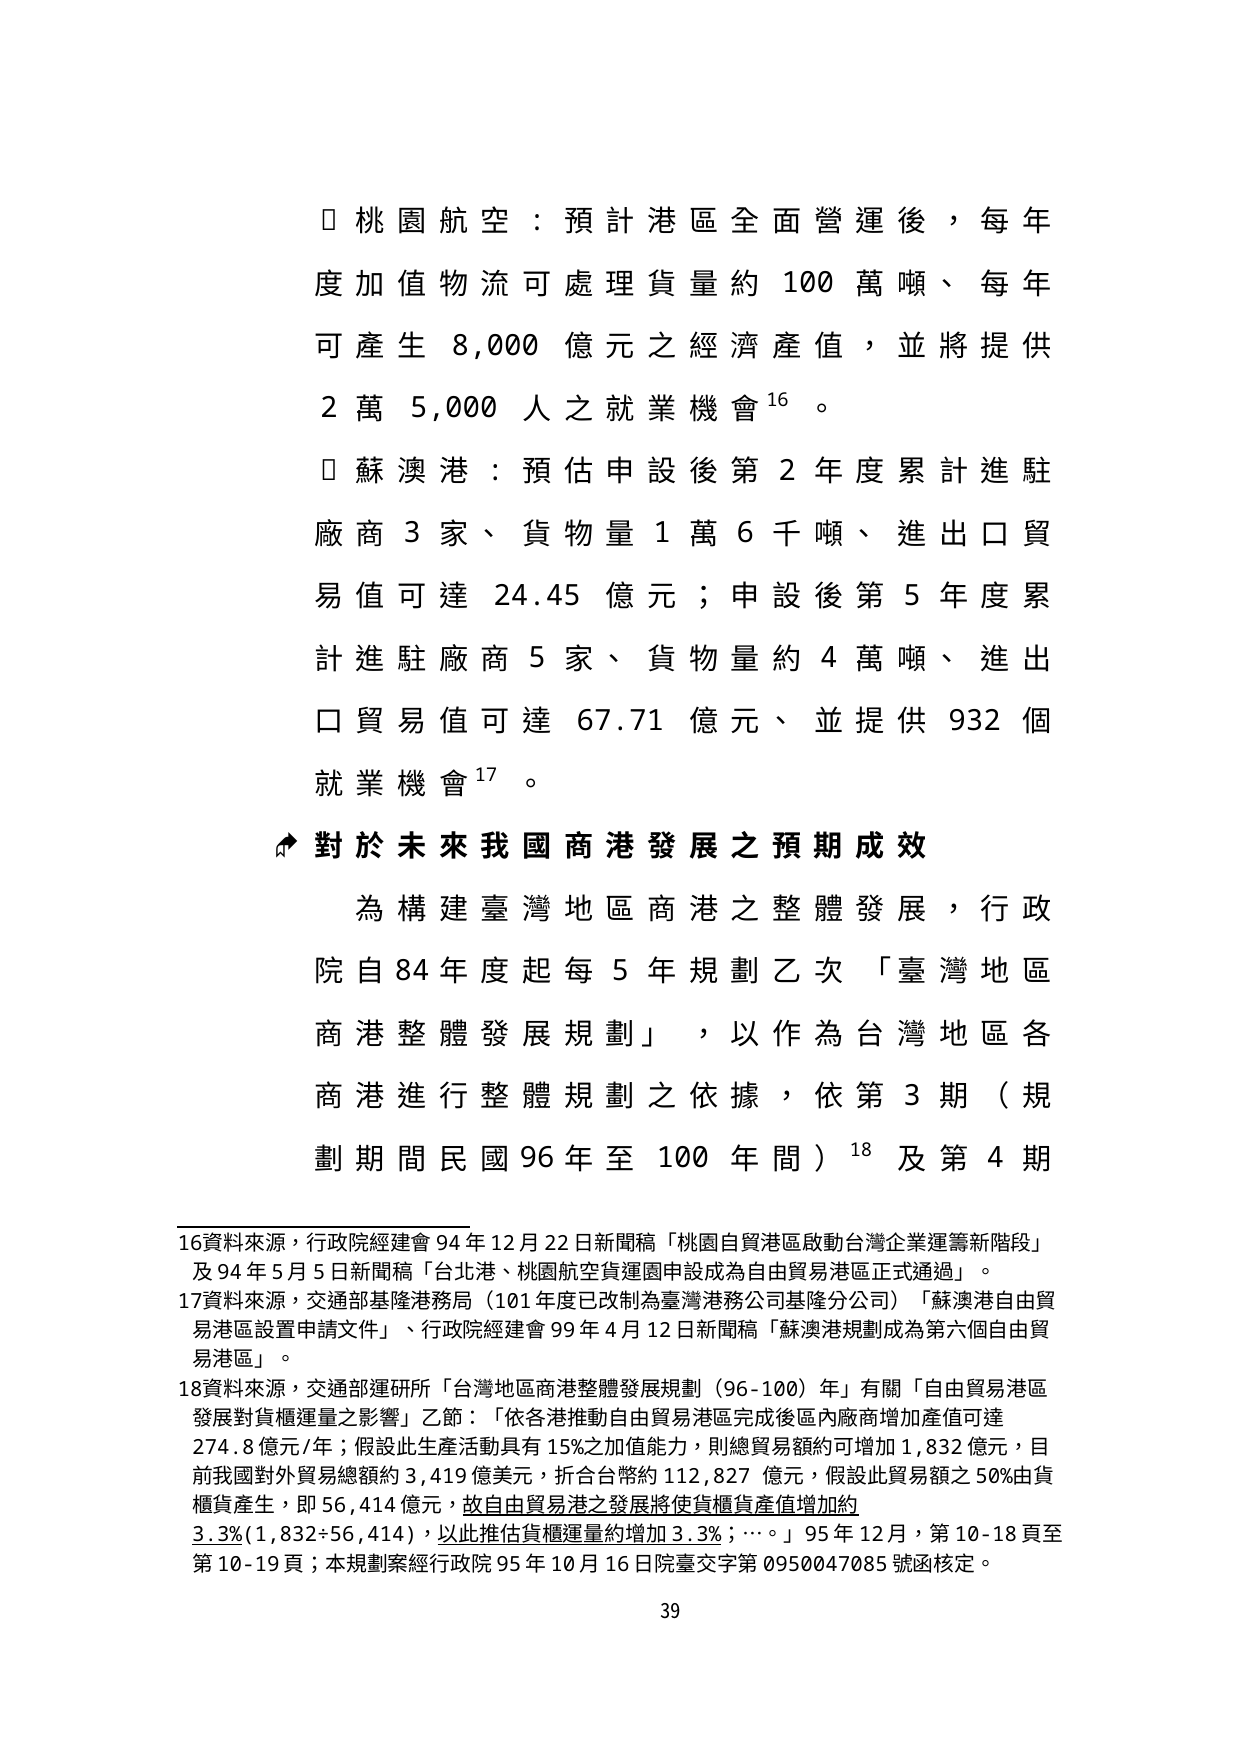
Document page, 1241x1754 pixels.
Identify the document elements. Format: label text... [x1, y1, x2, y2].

text 桃園航空:預計港區全面營運後，每年度加值物流可處理貨量約100萬噸、每年可產生8,000億元之經濟產值，並將提供2萬5,000人之就業機會。 [271, 177, 1058, 427]
text 資料來源，行政院經建會94年12月22日新聞稿「桃園自貿港區啟動台灣企業運籌新階段」及94年5月5日新聞稿「台北港、桃園航空貨運園申設成為自由貿易港區正式通過」。 [177, 1227, 1063, 1285]
text 資料來源，交通部運研所「台灣地區商港整體發展規劃（96-100）年」有關「自由貿易港區發展對貨櫃運量之影響」乙節：「依各港推動自由貿易港區完成後區內廠商增加產值可達274.8億元/年；假設此生產活動具有15%之加值能力，則總貿易額約可增加1,832億元，目前我國對外貿易總額約3,419億美元，折合台幣約112,827 億元，假設此貿易額之50%由貨櫃貨產生，即56,414億元，故自由貿易港之發展將使貨櫃貨產值增加約3.3%(1,832÷56,414)，以此推估貨櫃運量約增加3.3%；…。」95年12月，第10-18頁至第10-19頁；本規劃案經行政院95年10月16日院臺交字第0950047085號函核定。 [177, 1373, 1063, 1577]
text 蘇澳港:預估申設後第2年度累計進駐廠商3家、貨物量1萬6千噸、進出口貿易值可達24.45億元；申設後第5年度累計進駐廠商5家、貨物量約4萬噸、進出口貿易值可達67.71億元、並提供932個就業機會。 [271, 427, 1058, 802]
text 為構建臺灣地區商港之整體發展，行政院自84年度起每5年規劃乙次「臺灣地區商港整體發展規劃」，以作為台灣地區各商港進行整體規劃之依據，依第3期（規劃期間民國96年至100年間）及第4期（規劃期間民國101年至105年間）之規劃報告中，有關臺灣地區商港發展自由貿易港區之預期成效部分，均推估自由貿易港之發展將帶動商港貨櫃運量約增加3.3%。 [271, 865, 1058, 1177]
text 資料來源，交通部基隆港務局（101年度已改制為臺灣港務公司基隆分公司）「蘇澳港自由貿易港區設置申請文件」、行政院經建會99年4月12日新聞稿「蘇澳港規劃成為第六個自由貿易港區」。 [177, 1285, 1063, 1373]
text 對於未來我國商港發展之預期成效 [242, 802, 1058, 865]
